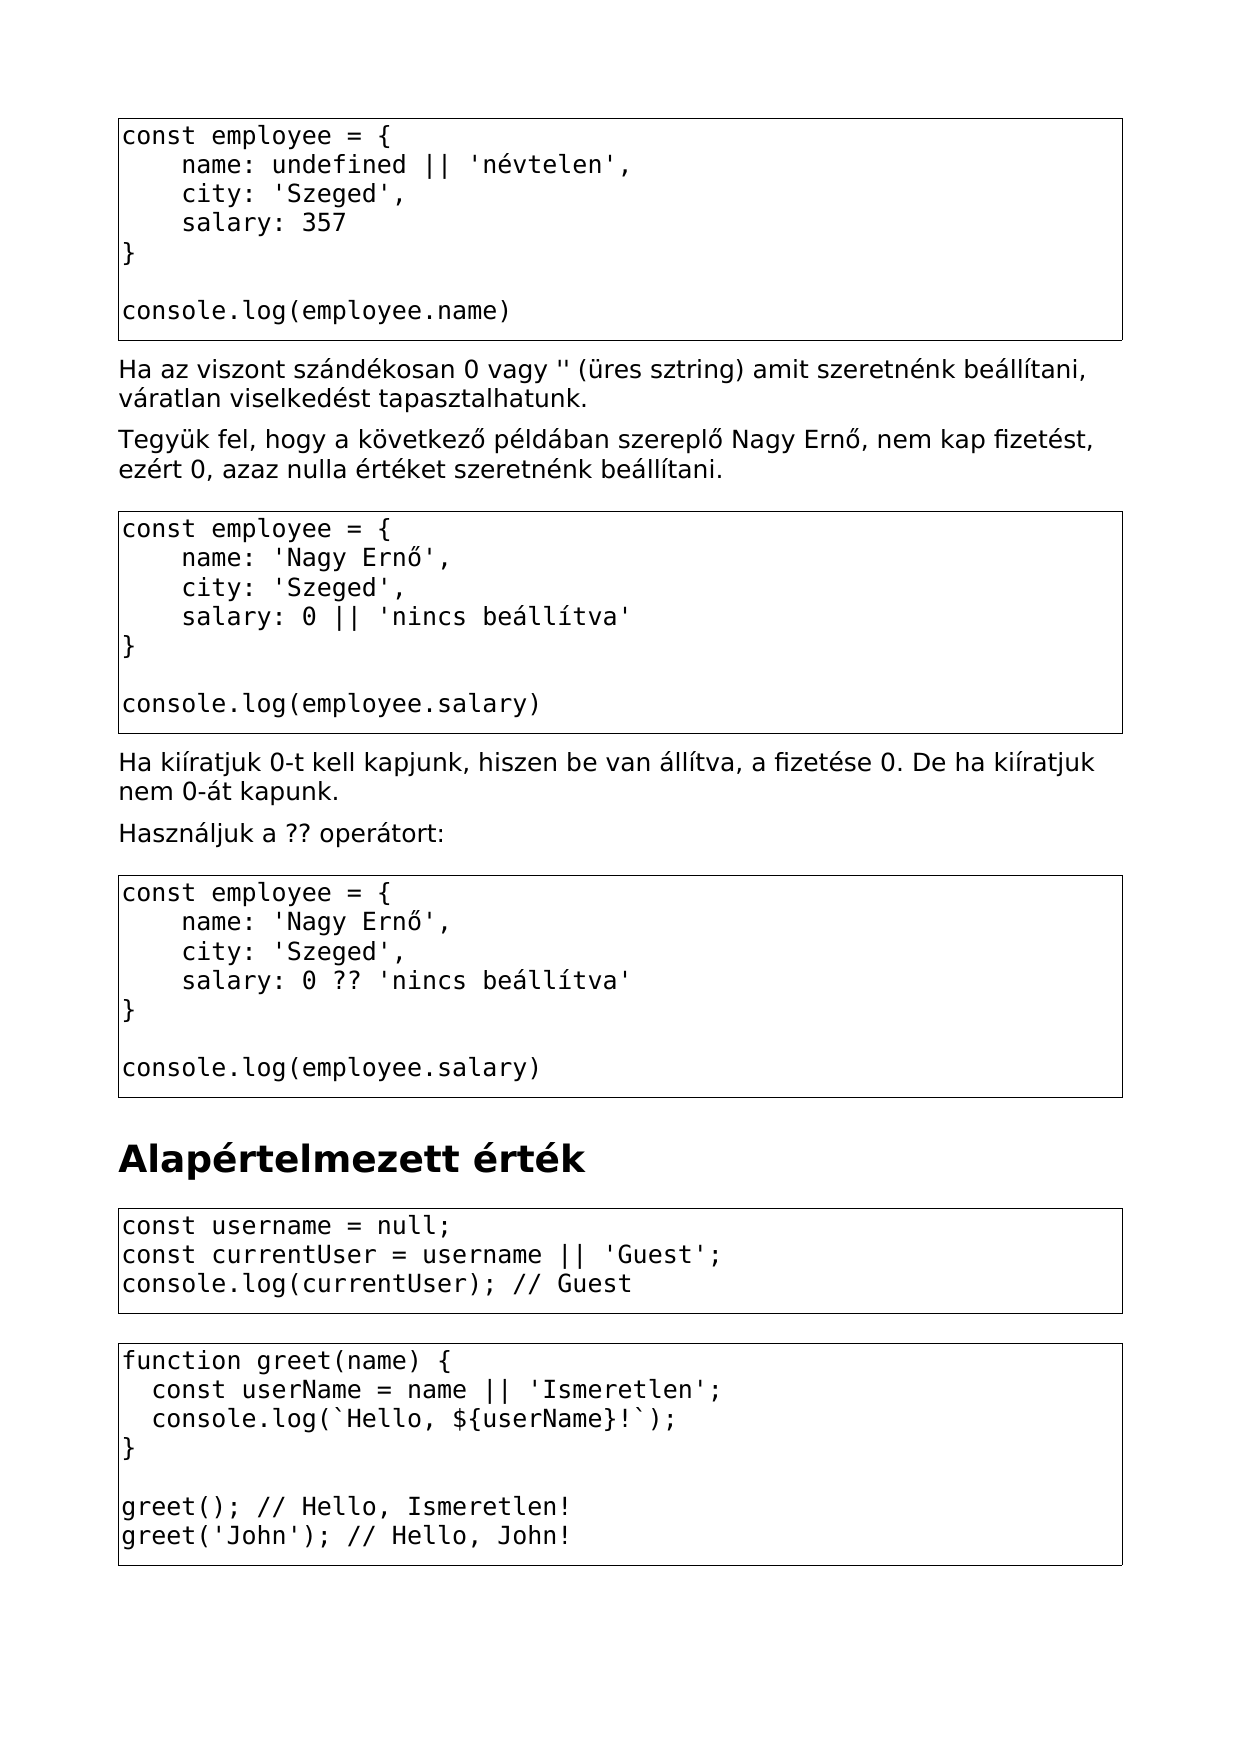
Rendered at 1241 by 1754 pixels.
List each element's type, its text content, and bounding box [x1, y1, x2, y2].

text Tegyük fel, hogy a következő példában szereplő Nagy Ernő, nem kap fizetést, ezért 0, azaz nulla értéket szeretnénk beállítani. [118, 426, 1122, 484]
subtitle Alapértelmezett érték [118, 1137, 1122, 1181]
table_header const employee = { name: 'Nagy Ernő', city: 'Szeged', salary: 0 || 'nincs beállítva' } console.log(employee.salary) [119, 512, 1122, 733]
text Ha az viszont szándékosan 0 vagy '' (üres sztring) amit szeretnénk beállítani, váratlan viselkedést tapasztalhatunk. [118, 355, 1122, 413]
table_header const username = null; const currentUser = username || 'Guest'; console.log(currentUser); // Guest [119, 1209, 1122, 1313]
text Használjuk a ?? operátort: [118, 819, 1122, 848]
table_header function greet(name) { const userName = name || 'Ismeretlen'; console.log(`Hello, ${userName}!`); } greet(); // Hello, Ismeretlen! greet('John'); // Hello, John! [119, 1344, 1122, 1565]
table_header const employee = { name: 'Nagy Ernő', city: 'Szeged', salary: 0 ?? 'nincs beállítva' } console.log(employee.salary) [119, 876, 1122, 1097]
text Ha kiíratjuk 0-t kell kapjunk, hiszen be van állítva, a fizetése 0. De ha kiíratjuk nem 0-át kapunk. [118, 748, 1122, 806]
table_header const employee = { name: undefined || 'névtelen', city: 'Szeged', salary: 357 } console.log(employee.name) [119, 119, 1122, 340]
